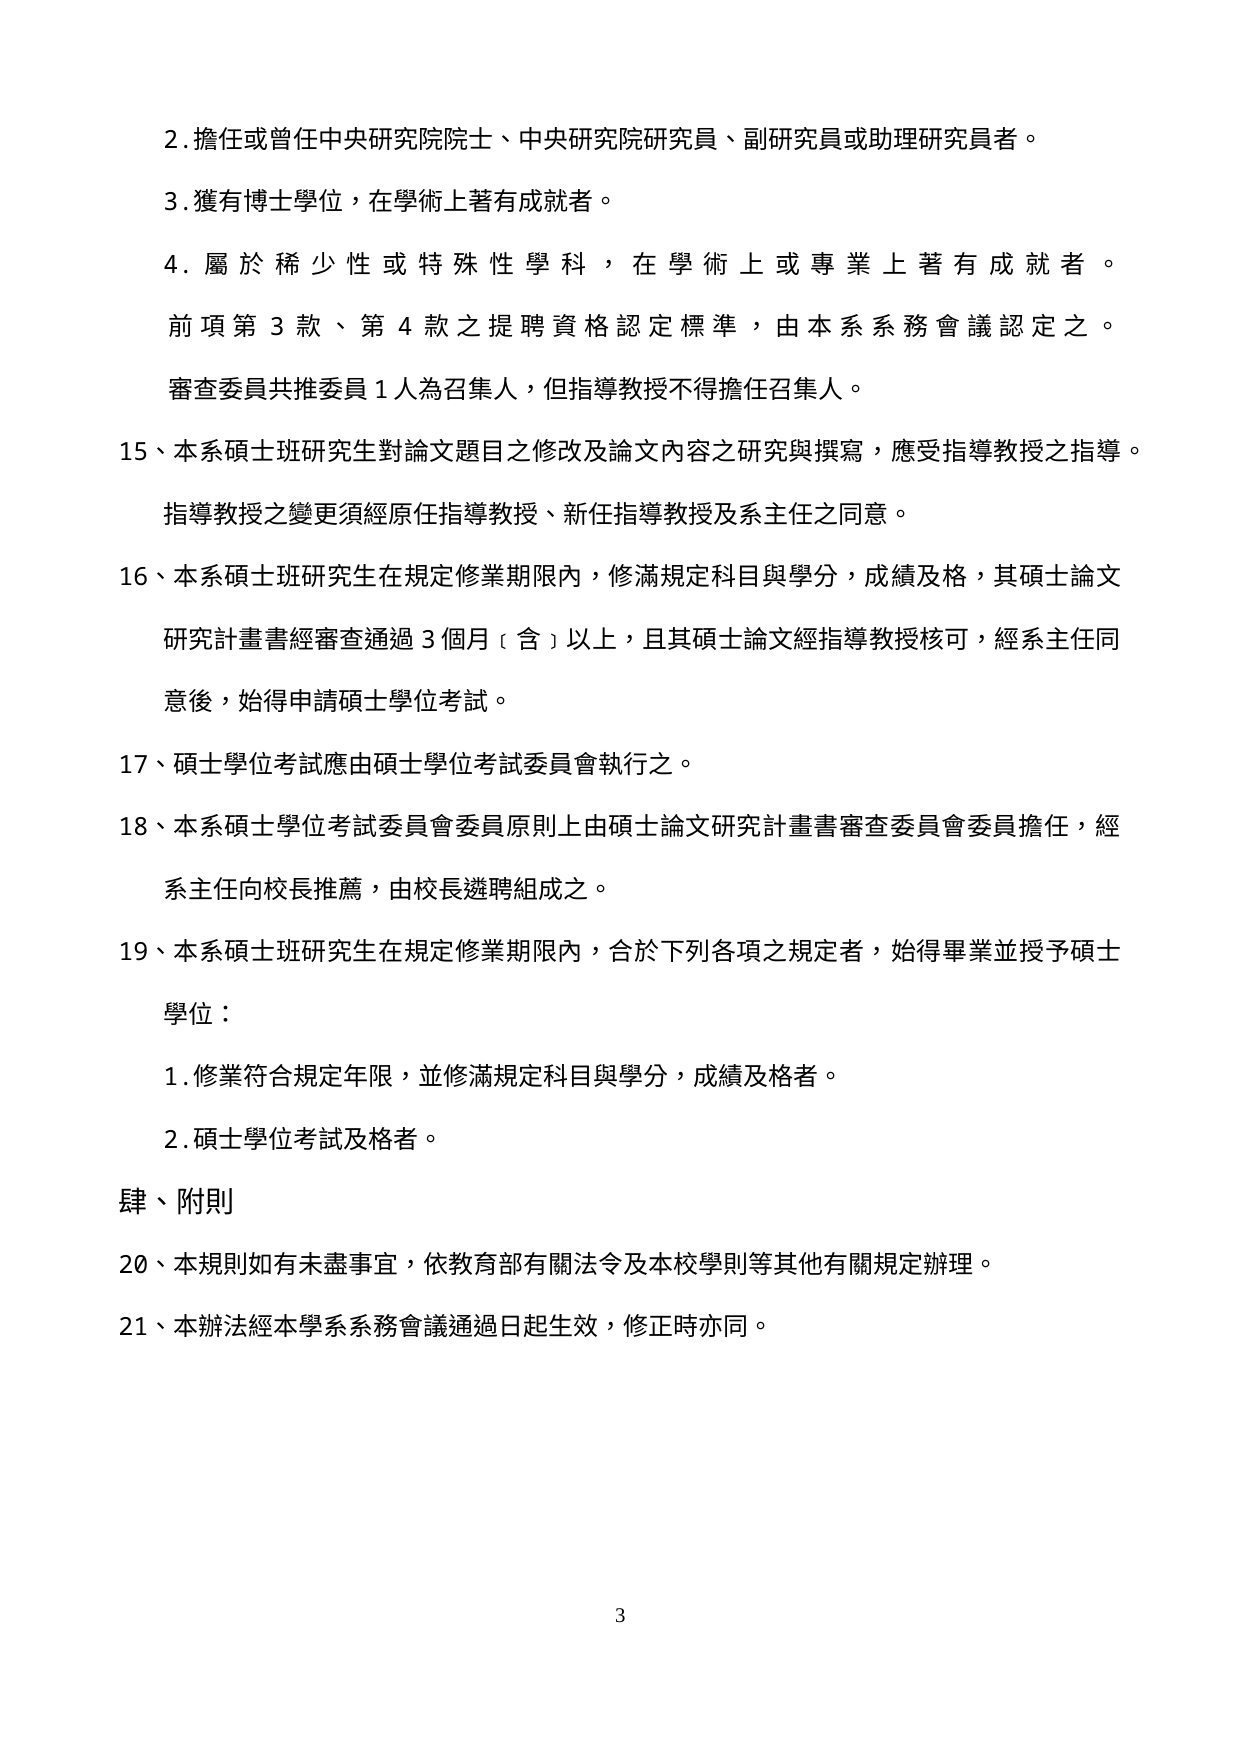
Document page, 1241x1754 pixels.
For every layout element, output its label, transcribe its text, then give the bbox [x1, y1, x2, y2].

text 2.碩士學位考試及格者。 [163, 1096, 1122, 1158]
text 4.屬於稀少性或特殊性學科，在學術上或專業上著有成就者。 前項第3款、第4款之提聘資格認定標準，由本系系務會議認定之。 審查委員共推委員1人為召集人，但指導教授不得擔任召集人。 [163, 221, 1122, 408]
list 本規則如有未盡事宜，依教育部有關法令及本校學則等其他有關規定辦理。 [118, 1221, 1122, 1283]
list 本系碩士班研究生對論文題目之修改及論文內容之研究與撰寫，應受指導教授之指導。指導教授之變更須經原任指導教授、新任指導教授及系主任之同意。 [118, 408, 1122, 533]
text 2.擔任或曾任中央研究院院士、中央研究院研究員、副研究員或助理研究員者。 [163, 96, 1122, 158]
list 本系碩士學位考試委員會委員原則上由碩士論文研究計畫書審查委員會委員擔任，經系主任向校長推薦，由校長遴聘組成之。 [118, 783, 1122, 908]
text 3.獲有博士學位，在學術上著有成就者。 [163, 158, 1122, 221]
text 肆、附則 [118, 1158, 1122, 1221]
list 本系碩士班研究生在規定修業期限內，修滿規定科目與學分，成績及格，其碩士論文研究計畫書經審查通過3個月﹝含﹞以上，且其碩士論文經指導教授核可，經系主任同意後，始得申請碩士學位考試。 [118, 533, 1122, 721]
list 本辦法經本學系系務會議通過日起生效，修正時亦同。 [118, 1283, 1122, 1346]
text 1.修業符合規定年限，並修滿規定科目與學分，成績及格者。 [163, 1033, 1122, 1096]
list 碩士學位考試應由碩士學位考試委員會執行之。 [118, 721, 1122, 783]
list 本系碩士班研究生在規定修業期限內，合於下列各項之規定者，始得畢業並授予碩士學位： [118, 908, 1122, 1033]
